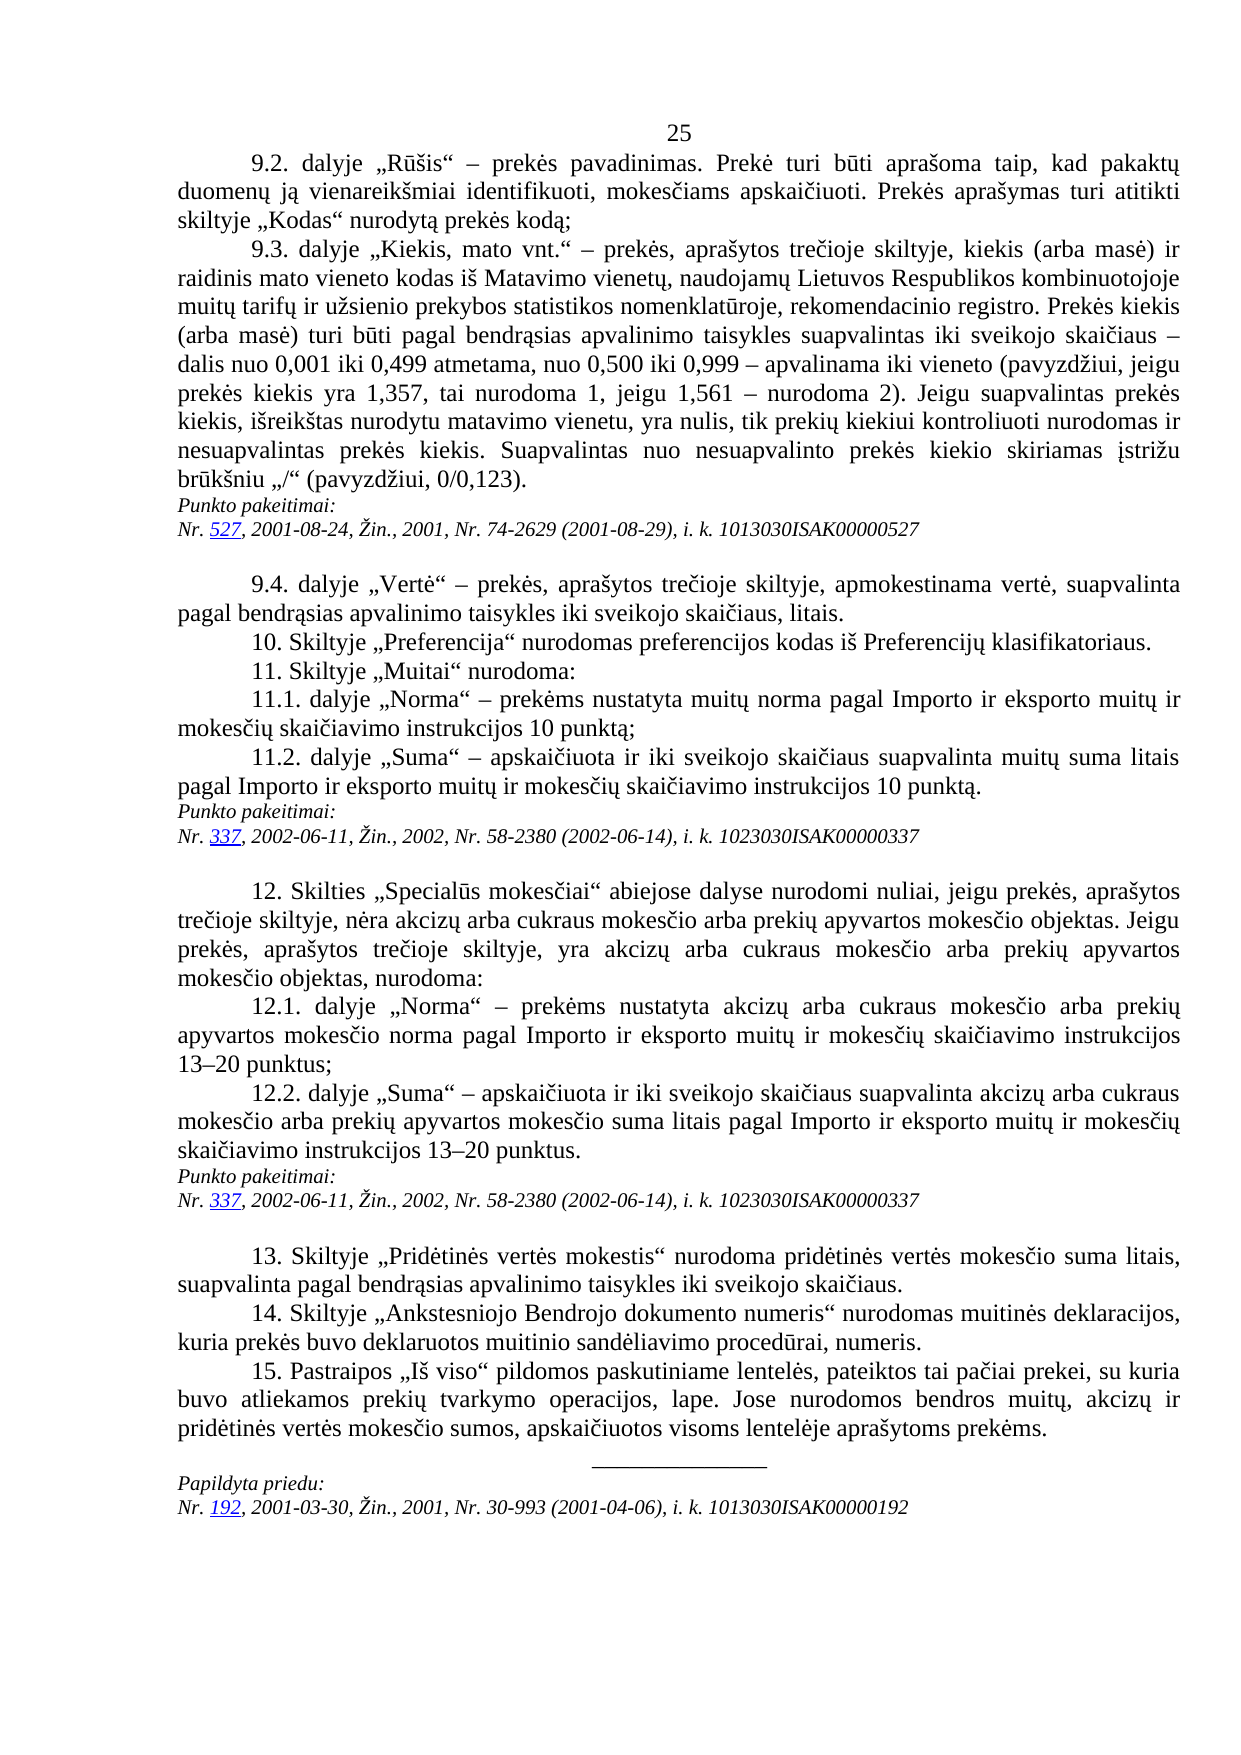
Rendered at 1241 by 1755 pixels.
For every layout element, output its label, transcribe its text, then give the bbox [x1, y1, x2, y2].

text 14. Skiltyje „Ankstesniojo Bendrojo dokumento numeris“ nurodomas muitinės deklaracijos, kuria prekės buvo deklaruotos muitinio sandėliavimo procedūrai, numeris. [177, 1298, 1181, 1356]
text 13. Skiltyje „Pridėtinės vertės mokestis“ nurodoma pridėtinės vertės mokesčio suma litais, suapvalinta pagal bendrąsias apvalinimo taisykles iki sveikojo skaičiaus. [177, 1241, 1181, 1298]
text 11.2. dalyje „Suma“ – apskaičiuota ir iki sveikojo skaičiaus suapvalinta muitų suma litais pagal Importo ir eksporto muitų ir mokesčių skaičiavimo instrukcijos 10 punktą. [177, 742, 1181, 799]
text 12. Skilties „Specialūs mokesčiai“ abiejose dalyse nurodomi nuliai, jeigu prekės, aprašytos trečioje skiltyje, nėra akcizų arba cukraus mokesčio arba prekių apyvartos mokesčio objektas. Jeigu prekės, aprašytos trečioje skiltyje, yra akcizų arba cukraus mokesčio arba prekių apyvartos mokesčio objektas, nurodoma: [177, 876, 1181, 991]
text Nr. 192, 2001-03-30, Žin., 2001, Nr. 30-993 (2001-04-06), i. k. 1013030ISAK00000192 [177, 1495, 1181, 1519]
text Nr. 527, 2001-08-24, Žin., 2001, Nr. 74-2629 (2001-08-29), i. k. 1013030ISAK00000527 [177, 517, 1181, 541]
text Punkto pakeitimai: [177, 493, 1181, 517]
text Nr. 337, 2002-06-11, Žin., 2002, Nr. 58-2380 (2002-06-14), i. k. 1023030ISAK00000337 [177, 1188, 1181, 1212]
text Nr. 337, 2002-06-11, Žin., 2002, Nr. 58-2380 (2002-06-14), i. k. 1023030ISAK00000337 [177, 823, 1181, 848]
text 9.4. dalyje „Vertė“ – prekės, aprašytos trečioje skiltyje, apmokestinama vertė, suapvalinta pagal bendrąsias apvalinimo taisykles iki sveikojo skaičiaus, litais. [177, 569, 1181, 627]
text 15. Pastraipos „Iš viso“ pildomos paskutiniame lentelės, pateiktos tai pačiai prekei, su kuria buvo atliekamos prekių tvarkymo operacijos, lape. Jose nurodomos bendros muitų, akcizų ir pridėtinės vertės mokesčio sumos, apskaičiuotos visoms lentelėje aprašytoms prekėms. [177, 1356, 1181, 1442]
text Punkto pakeitimai: [177, 1164, 1181, 1188]
text ______________ [177, 1442, 1181, 1471]
text 12.1. dalyje „Norma“ – prekėms nustatyta akcizų arba cukraus mokesčio arba prekių apyvartos mokesčio norma pagal Importo ir eksporto muitų ir mokesčių skaičiavimo instrukcijos 13–20 punktus; [177, 991, 1181, 1078]
text 12.2. dalyje „Suma“ – apskaičiuota ir iki sveikojo skaičiaus suapvalinta akcizų arba cukraus mokesčio arba prekių apyvartos mokesčio suma litais pagal Importo ir eksporto muitų ir mokesčių skaičiavimo instrukcijos 13–20 punktus. [177, 1078, 1181, 1164]
text 11.1. dalyje „Norma“ – prekėms nustatyta muitų norma pagal Importo ir eksporto muitų ir mokesčių skaičiavimo instrukcijos 10 punktą; [177, 684, 1181, 742]
text Punkto pakeitimai: [177, 799, 1181, 823]
text Papildyta priedu: [177, 1471, 1181, 1495]
text 10. Skiltyje „Preferencija“ nurodomas preferencijos kodas iš Preferencijų klasifikatoriaus. [177, 627, 1181, 656]
text 11. Skiltyje „Muitai“ nurodoma: [177, 656, 1181, 684]
text 9.2. dalyje „Rūšis“ – prekės pavadinimas. Prekė turi būti aprašoma taip, kad pakaktų duomenų ją vienareikšmiai identifikuoti, mokesčiams apskaičiuoti. Prekės aprašymas turi atitikti skiltyje „Kodas“ nurodytą prekės kodą; [177, 148, 1181, 234]
text 9.3. dalyje „Kiekis, mato vnt.“ – prekės, aprašytos trečioje skiltyje, kiekis (arba masė) ir raidinis mato vieneto kodas iš Matavimo vienetų, naudojamų Lietuvos Respublikos kombinuotojoje muitų tarifų ir užsienio prekybos statistikos nomenklatūroje, rekomendacinio registro. Prekės kiekis (arba masė) turi būti pagal bendrąsias apvalinimo taisykles suapvalintas iki sveikojo skaičiaus – dalis nuo 0,001 iki 0,499 atmetama, nuo 0,500 iki 0,999 – apvalinama iki vieneto (pavyzdžiui, jeigu prekės kiekis yra 1,357, tai nurodoma 1, jeigu 1,561 – nurodoma 2). Jeigu suapvalintas prekės kiekis, išreikštas nurodytu matavimo vienetu, yra nulis, tik prekių kiekiui kontroliuoti nurodomas ir nesuapvalintas prekės kiekis. Suapvalintas nuo nesuapvalinto prekės kiekio skiriamas įstrižu brūkšniu „/“ (pavyzdžiui, 0/0,123). [177, 234, 1181, 493]
